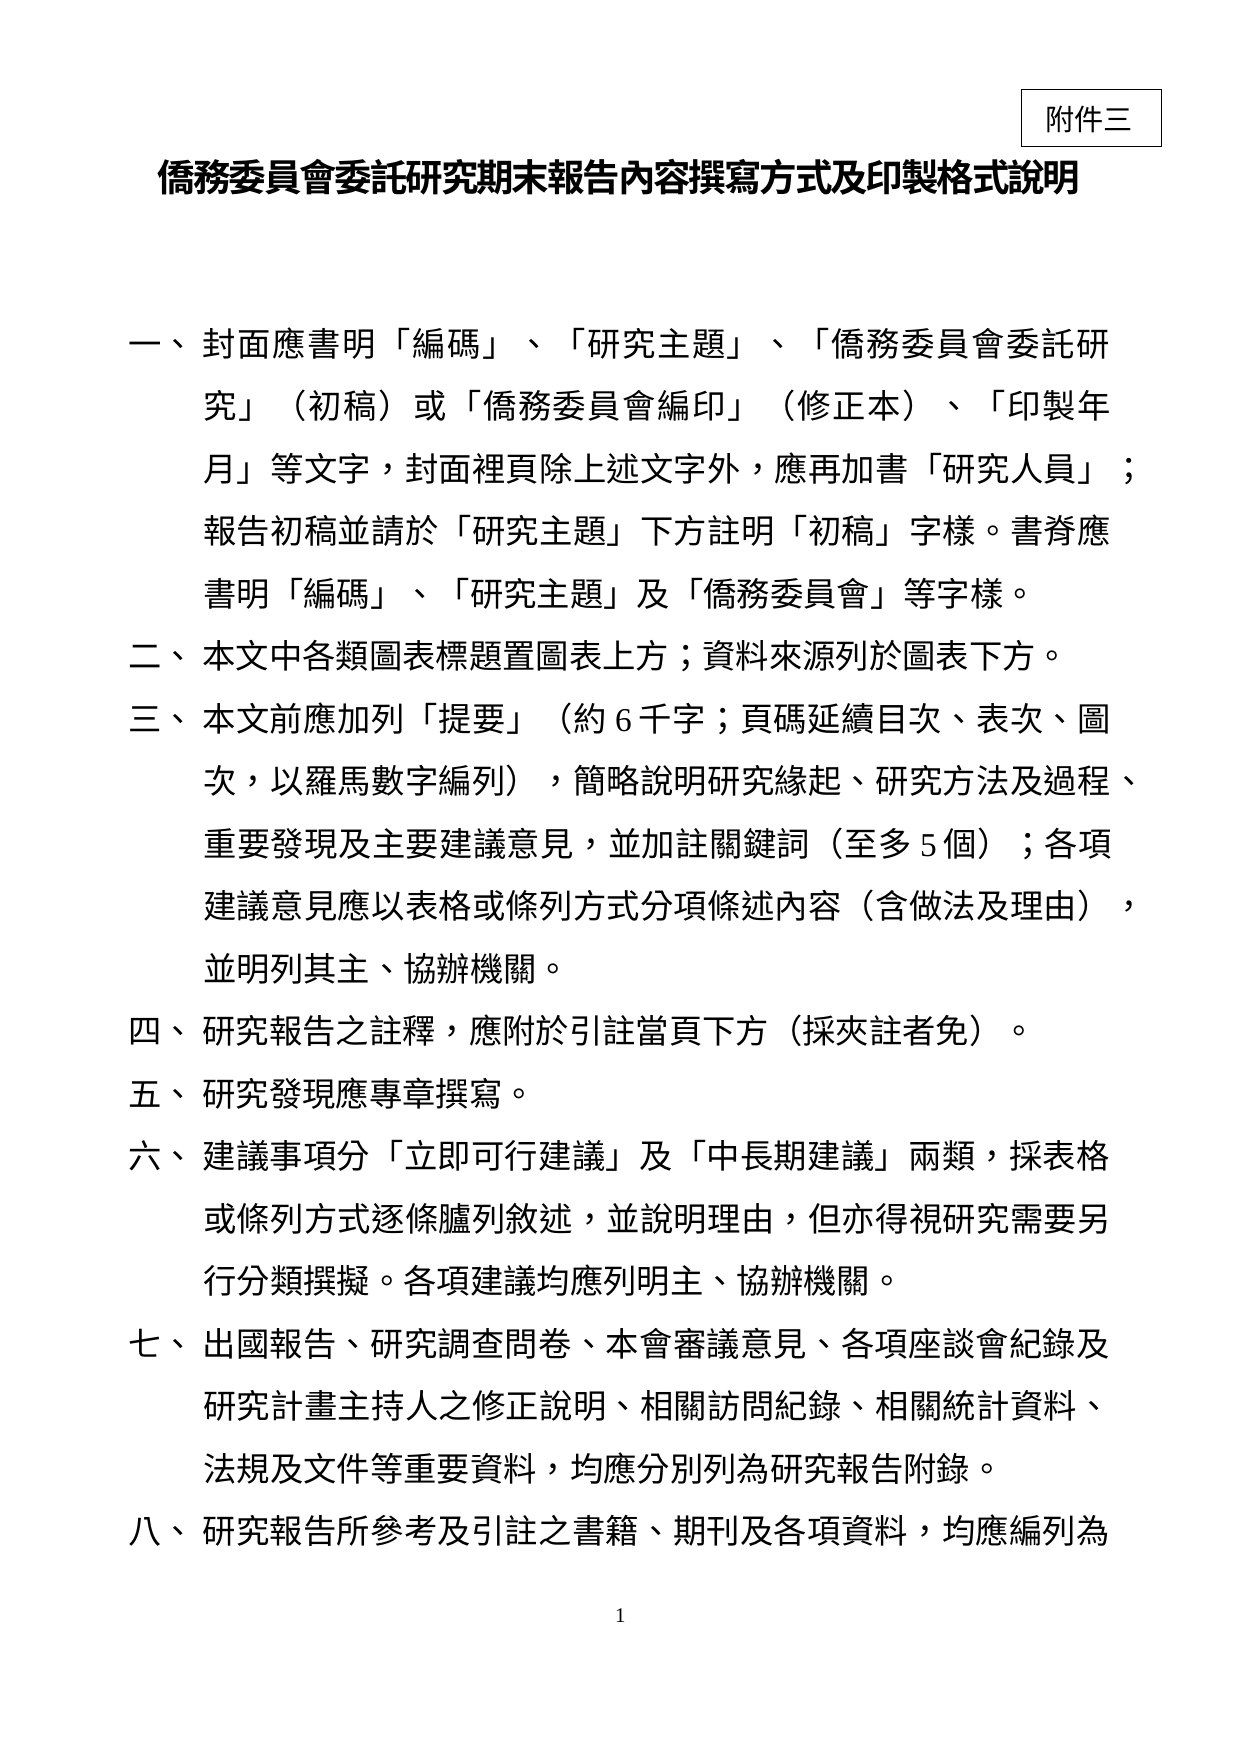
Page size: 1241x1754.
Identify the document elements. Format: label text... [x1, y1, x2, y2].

list 出國報告、研究調查問卷、本會審議意見、各項座談會紀錄及研究計畫主持人之修正說明、相關訪問紀錄、相關統計資料、法規及文件等重要資料，均應分別列為研究報告附錄。 [128, 1306, 1112, 1494]
text 僑務委員會委託研究期末報告內容撰寫方式及印製格式說明 [137, 150, 1103, 202]
list 建議事項分「立即可行建議」及「中長期建議」兩類，採表格或條列方式逐條臚列敘述，並說明理由，但亦得視研究需要另行分類撰擬。各項建議均應列明主、協辦機關。 [128, 1119, 1112, 1306]
list 封面應書明「編碼」、「研究主題」、「僑務委員會委託研究」（初稿）或「僑務委員會編印」（修正本）、「印製年月」等文字，封面裡頁除上述文字外，應再加書「研究人員」；報告初稿並請於「研究主題」下方註明「初稿」字樣。書脊應書明「編碼」、「研究主題」及「僑務委員會」等字樣。 [128, 306, 1112, 619]
list 研究發現應專章撰寫。 [128, 1056, 1112, 1119]
list 研究報告之註釋，應附於引註當頁下方（採夾註者免）。 [128, 994, 1112, 1056]
list 本文前應加列「提要」（約6千字；頁碼延續目次、表次、圖次，以羅馬數字編列），簡略說明研究緣起、研究方法及過程、重要發現及主要建議意見，並加註關鍵詞（至多5個）；各項建議意見應以表格或條列方式分項條述內容（含做法及理由），並明列其主、協辦機關。 [128, 681, 1112, 994]
list 本文中各類圖表標題置圖表上方；資料來源列於圖表下方。 [128, 619, 1112, 681]
list 研究報告所參考及引註之書籍、期刊及各項資料，均應編列為 [128, 1494, 1112, 1556]
